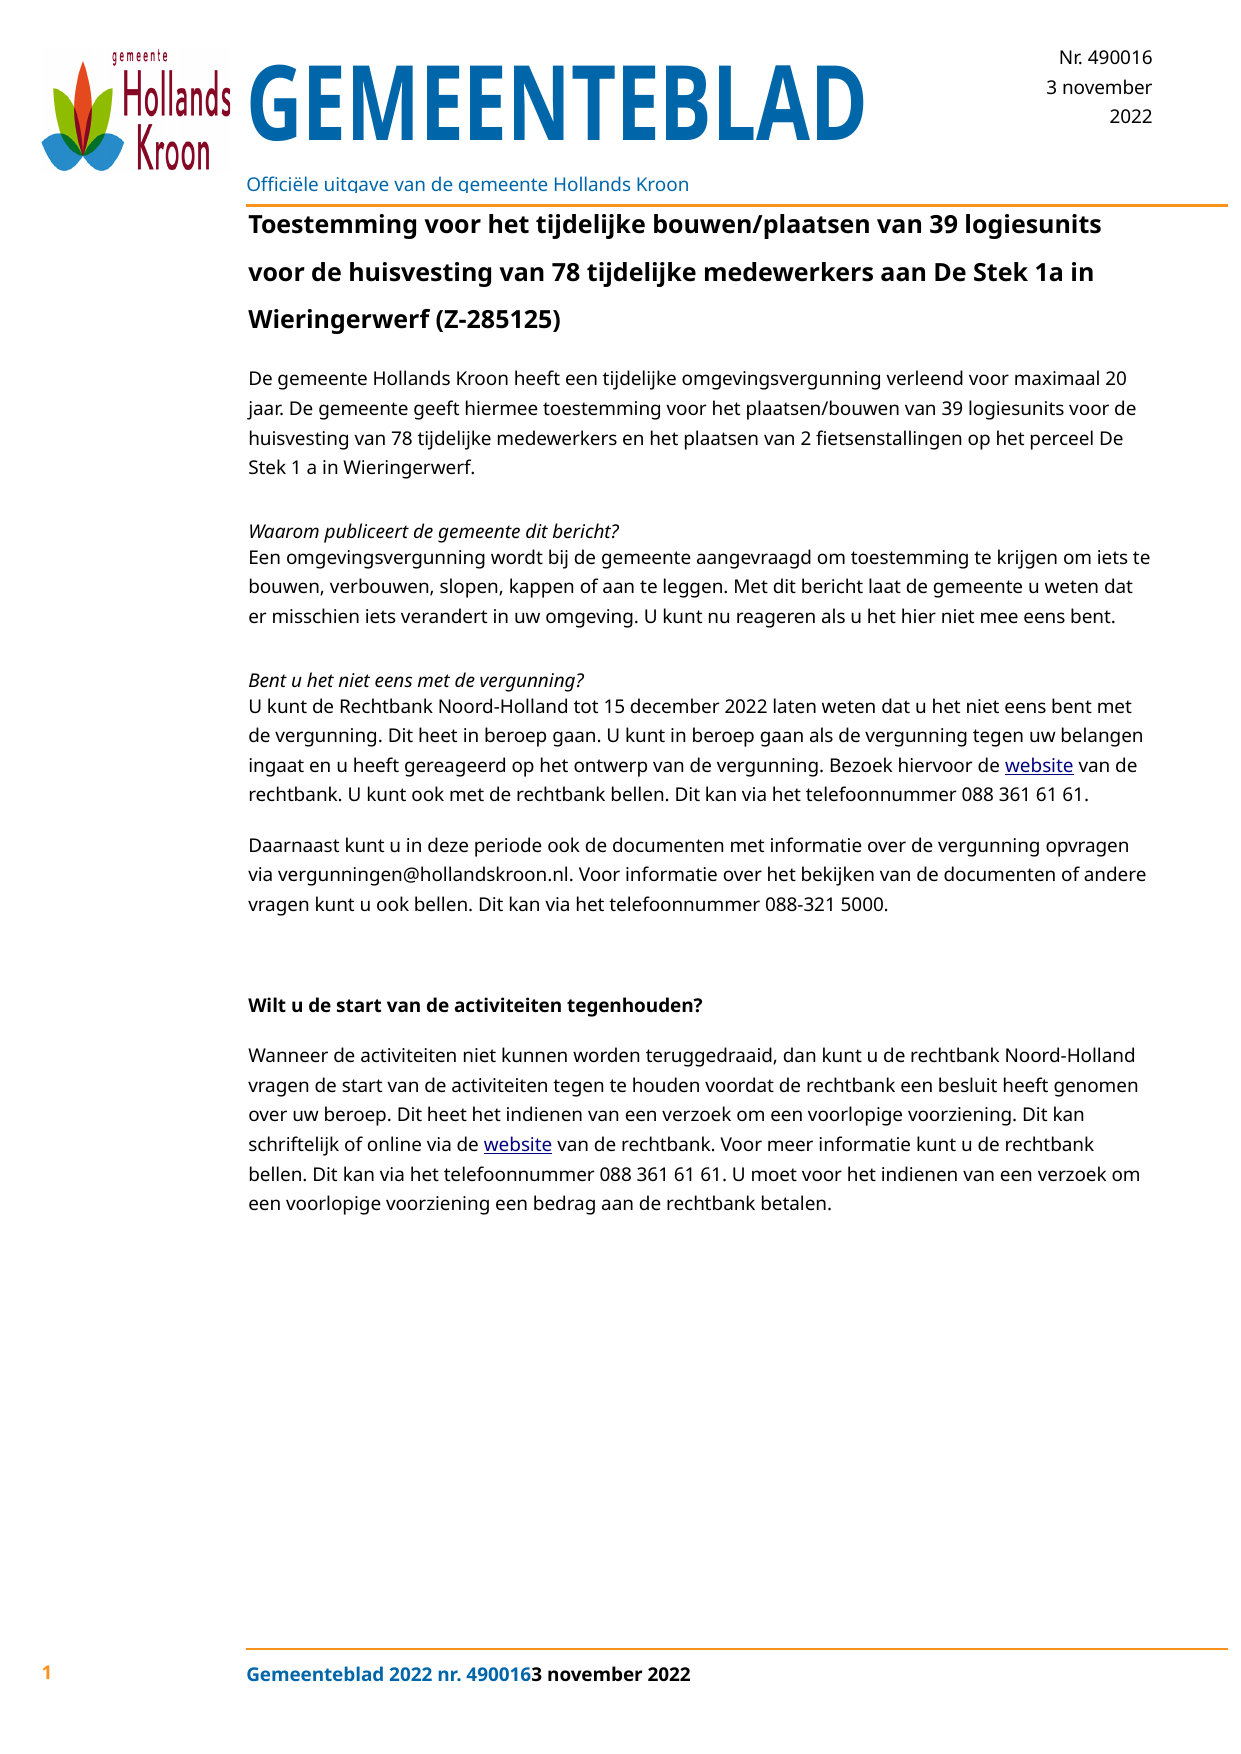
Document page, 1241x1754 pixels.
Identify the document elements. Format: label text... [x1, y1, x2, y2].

text De gemeente Hollands Kroon heeft een tijdelijke omgevingsvergunning verleend voor maximaal 20 jaar. De gemeente geeft hiermee toestemming voor het plaatsen/bouwen van 39 logiesunits voor de huisvesting van 78 tijdelijke medewerkers en het plaatsen van 2 fietsenstallingen op het perceel De Stek 1 a in Wieringerwerf. [248, 366, 1152, 480]
text Bent u het niet eens met de vergunning? [248, 667, 1152, 693]
text Wanneer de activiteiten niet kunnen worden teruggedraaid, dan kunt u de rechtbank Noord-Holland vragen de start van de activiteiten tegen te houden voordat de rechtbank een besluit heeft genomen over uw beroep. Dit heet het indienen van een verzoek om een voorlopige voorziening. Dit kan schriftelijk of online via de website van de rechtbank. Voor meer informatie kunt u de rechtbank bellen. Dit kan via het telefoonnummer 088 361 61 61. U moet voor het indienen van een verzoek om een voorlopige voorziening een bedrag aan de rechtbank betalen. [248, 1042, 1152, 1216]
picture [41, 47, 231, 172]
text Wilt u de start van de activiteiten tegenhouden? [248, 992, 1152, 1018]
text Waarom publiceert de gemeente dit bericht? [248, 518, 1152, 544]
text U kunt de Rechtbank Noord-Holland tot 15 december 2022 laten weten dat u het niet eens bent met de vergunning. Dit heet in beroep gaan. U kunt in beroep gaan als de vergunning tegen uw belangen ingaat en u heeft gereageerd op het ontwerp van de vergunning. Bezoek hiervoor de website van de rechtbank. U kunt ook met de rechtbank bellen. Dit kan via het telefoonnummer 088 361 61 61. [248, 693, 1152, 807]
text Toestemming voor het tijdelijke bouwen/plaatsen van 39 logiesunits voor de huisvesting van 78 tijdelijke medewerkers aan De Stek 1a in Wieringerwerf (Z-285125) [248, 207, 1152, 336]
text Daarnaast kunt u in deze periode ook de documenten met informatie over de vergunning opvragen via vergunningen@hollandskroon.nl. Voor informatie over het bekijken van de documenten of andere vragen kunt u ook bellen. Dit kan via het telefoonnummer 088-321 5000. [248, 832, 1152, 917]
text Een omgevingsvergunning wordt bij de gemeente aangevraagd om toestemming te krijgen om iets te bouwen, verbouwen, slopen, kappen of aan te leggen. Met dit bericht laat de gemeente u weten dat er misschien iets verandert in uw omgeving. U kunt nu reageren als u het hier niet mee eens bent. [248, 544, 1152, 629]
